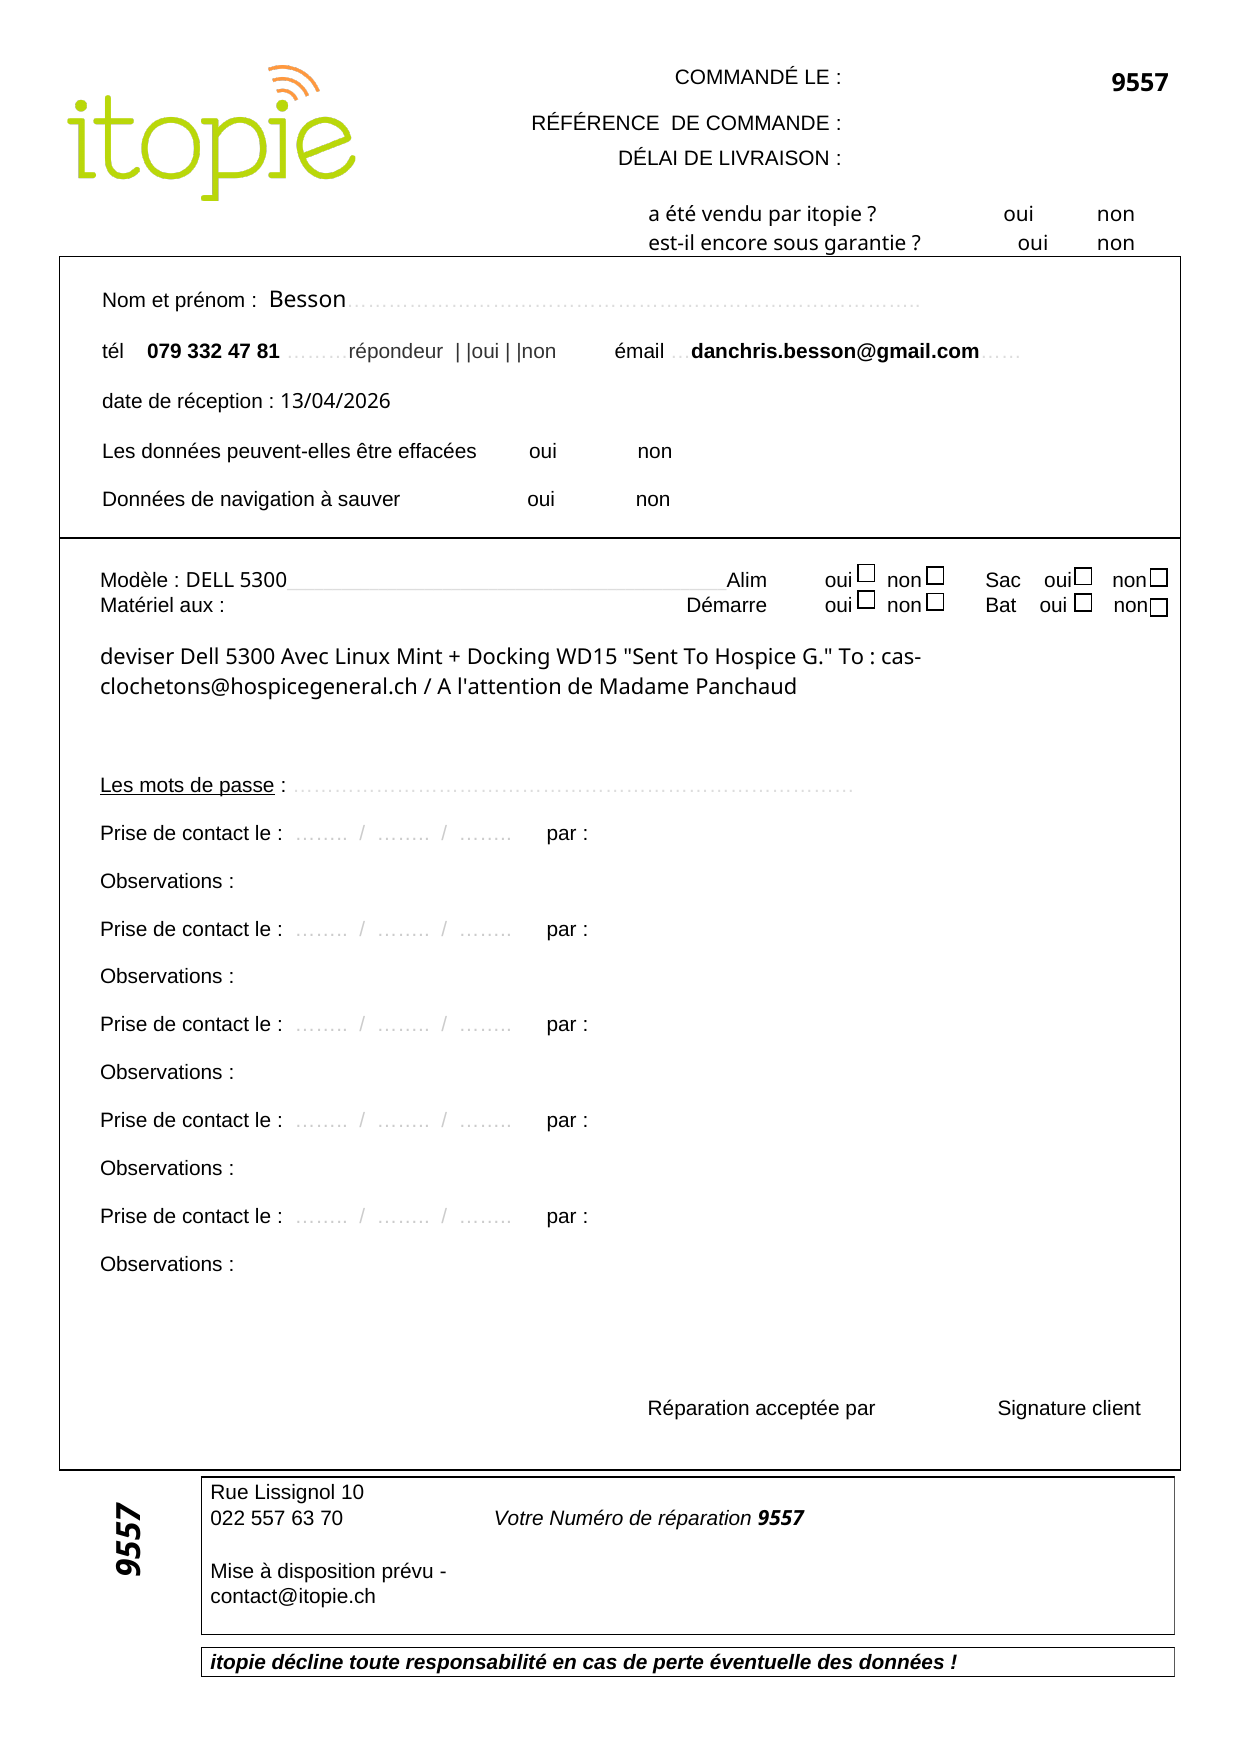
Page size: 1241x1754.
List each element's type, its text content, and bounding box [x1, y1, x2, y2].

text Observations : [60, 1249, 1180, 1276]
table_header 9557 [59, 1471, 195, 1683]
picture [67, 65, 356, 201]
table_cell itopie décline toute responsabilité en cas de perte éventuelle des données ! [195, 1641, 1180, 1683]
text Les mots de passe : ……………………………………………………………………… [60, 769, 1180, 797]
text Prise de contact le : …….. / …….. / …….. par : [60, 1201, 1180, 1228]
text est-il encore sous garantie ? oui non [59, 228, 1181, 256]
text Prise de contact le : …….. / …….. / …….. par : [60, 913, 1180, 940]
text a été vendu par itopie ? oui non [59, 199, 1181, 228]
text Les données peuvent-elles être effacées oui non [60, 436, 1180, 463]
text Observations : [60, 1153, 1180, 1180]
text Observations : [60, 961, 1180, 988]
text date de réception : 13/04/2026 [60, 383, 1180, 415]
table_header 9557 [847, 59, 1180, 104]
text Nom et prénom : Besson……………………………………………………………………….. [60, 280, 1180, 314]
table_header COMMANDÉ LE : [490, 59, 847, 104]
text Observations : [60, 865, 1180, 892]
text deviser Dell 5300 Avec Linux Mint + Docking WD15 "Sent To Hospice G." To : cas-clochetons@hospicegeneral.ch / A l'attention de Madame Panchaud [60, 638, 1180, 701]
text Prise de contact le : …….. / …….. / …….. par : [60, 1009, 1180, 1036]
table_cell [847, 140, 1180, 175]
text Observations : [60, 1057, 1180, 1084]
text tél 079 332 47 81 ………répondeur | |oui | |non émail …danchris.besson@gmail.com…… [60, 335, 1180, 362]
text Prise de contact le : …….. / …….. / …….. par : [60, 817, 1180, 844]
text Modèle : DELL 5300 Alim oui non Sac oui non [948, 562, 1180, 590]
table_cell [847, 105, 1180, 140]
text Modèle : DELL 5300 Alim oui non Sac oui non [879, 562, 925, 590]
text Réparation acceptée par Signature client [60, 1392, 1180, 1419]
text Prise de contact le : …….. / …….. / …….. par : [60, 1105, 1180, 1132]
text Matériel aux : Démarre oui non Bat oui non [60, 590, 1180, 617]
table_header Rue Lissignol 10 022 557 63 70 Votre Numéro de réparation 9557 Mise à disposition prévu - contact@itopie.ch [195, 1471, 1180, 1641]
table_cell DÉLAI DE LIVRAISON : [490, 140, 847, 175]
text Modèle : DELL 5300 Alim oui non Sac oui non [60, 562, 856, 590]
table_cell RÉFÉRENCE DE COMMANDE : [490, 105, 847, 140]
text Données de navigation à sauver oui non [60, 484, 1180, 511]
